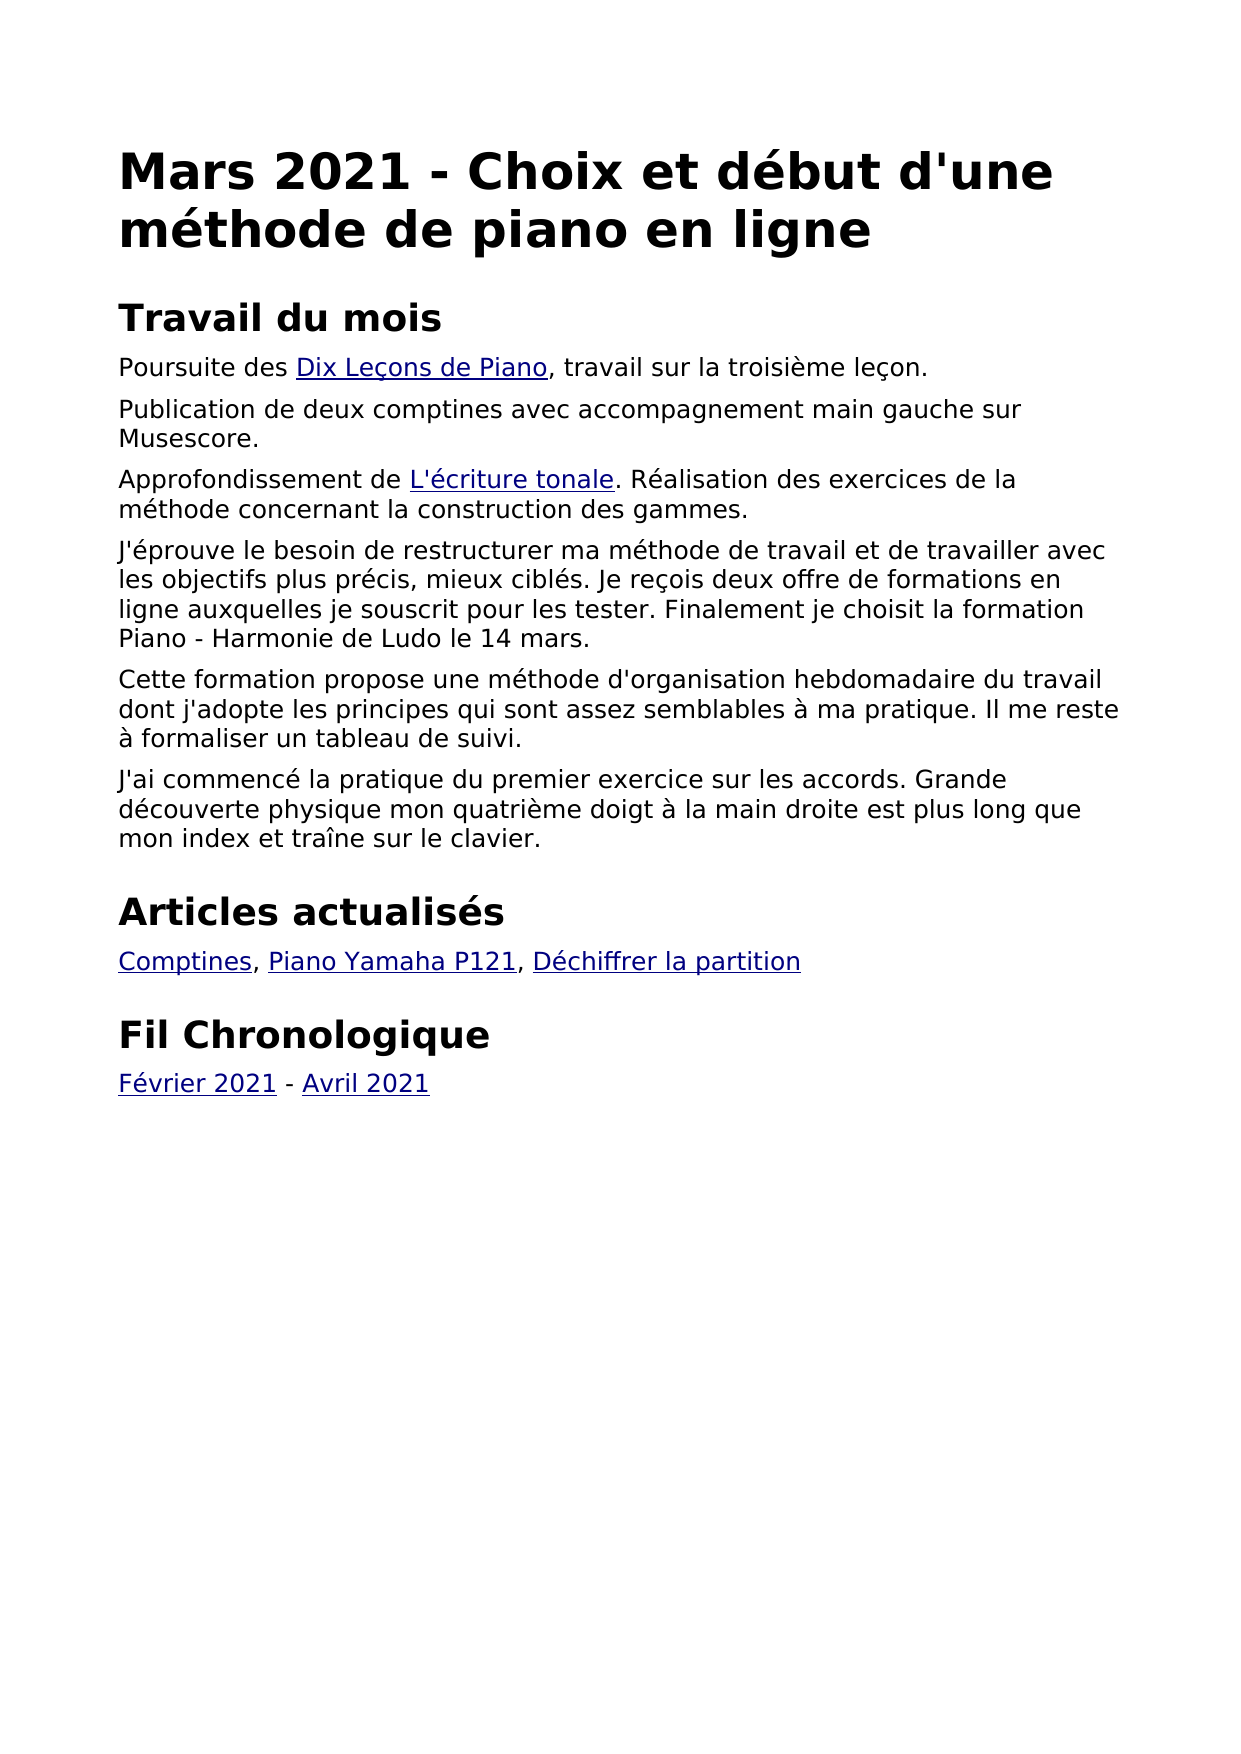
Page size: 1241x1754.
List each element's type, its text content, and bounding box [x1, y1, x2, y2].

text Cette formation propose une méthode d'organisation hebdomadaire du travail dont j'adopte les principes qui sont assez semblables à ma pratique. Il me reste à formaliser un tableau de suivi. [118, 666, 1122, 753]
subtitle Articles actualisés [118, 891, 1122, 934]
subtitle Fil Chronologique [118, 1013, 1122, 1057]
text J'ai commencé la pratique du premier exercice sur les accords. Grande découverte physique mon quatrième doigt à la main droite est plus long que mon index et traîne sur le clavier. [118, 766, 1122, 853]
text J'éprouve le besoin de restructurer ma méthode de travail et de travailler avec les objectifs plus précis, mieux ciblés. Je reçois deux offre de formations en ligne auxquelles je souscrit pour les tester. Finalement je choisit la formation Piano - Harmonie de Ludo le 14 mars. [118, 537, 1122, 653]
text Publication de deux comptines avec accompagnement main gauche sur Musescore. [118, 395, 1122, 453]
subtitle Travail du mois [118, 297, 1122, 341]
text Poursuite des Dix Leçons de Piano, travail sur la troisième leçon. [118, 353, 1122, 382]
text Approfondissement de L'écriture tonale. Réalisation des exercices de la méthode concernant la construction des gammes. [118, 466, 1122, 524]
subtitle Mars 2021 - Choix et début d'une méthode de piano en ligne [118, 143, 1122, 259]
text Comptines, Piano Yamaha P121, Déchiffrer la partition [118, 947, 1122, 976]
text Février 2021 - Avril 2021 [118, 1070, 1122, 1099]
